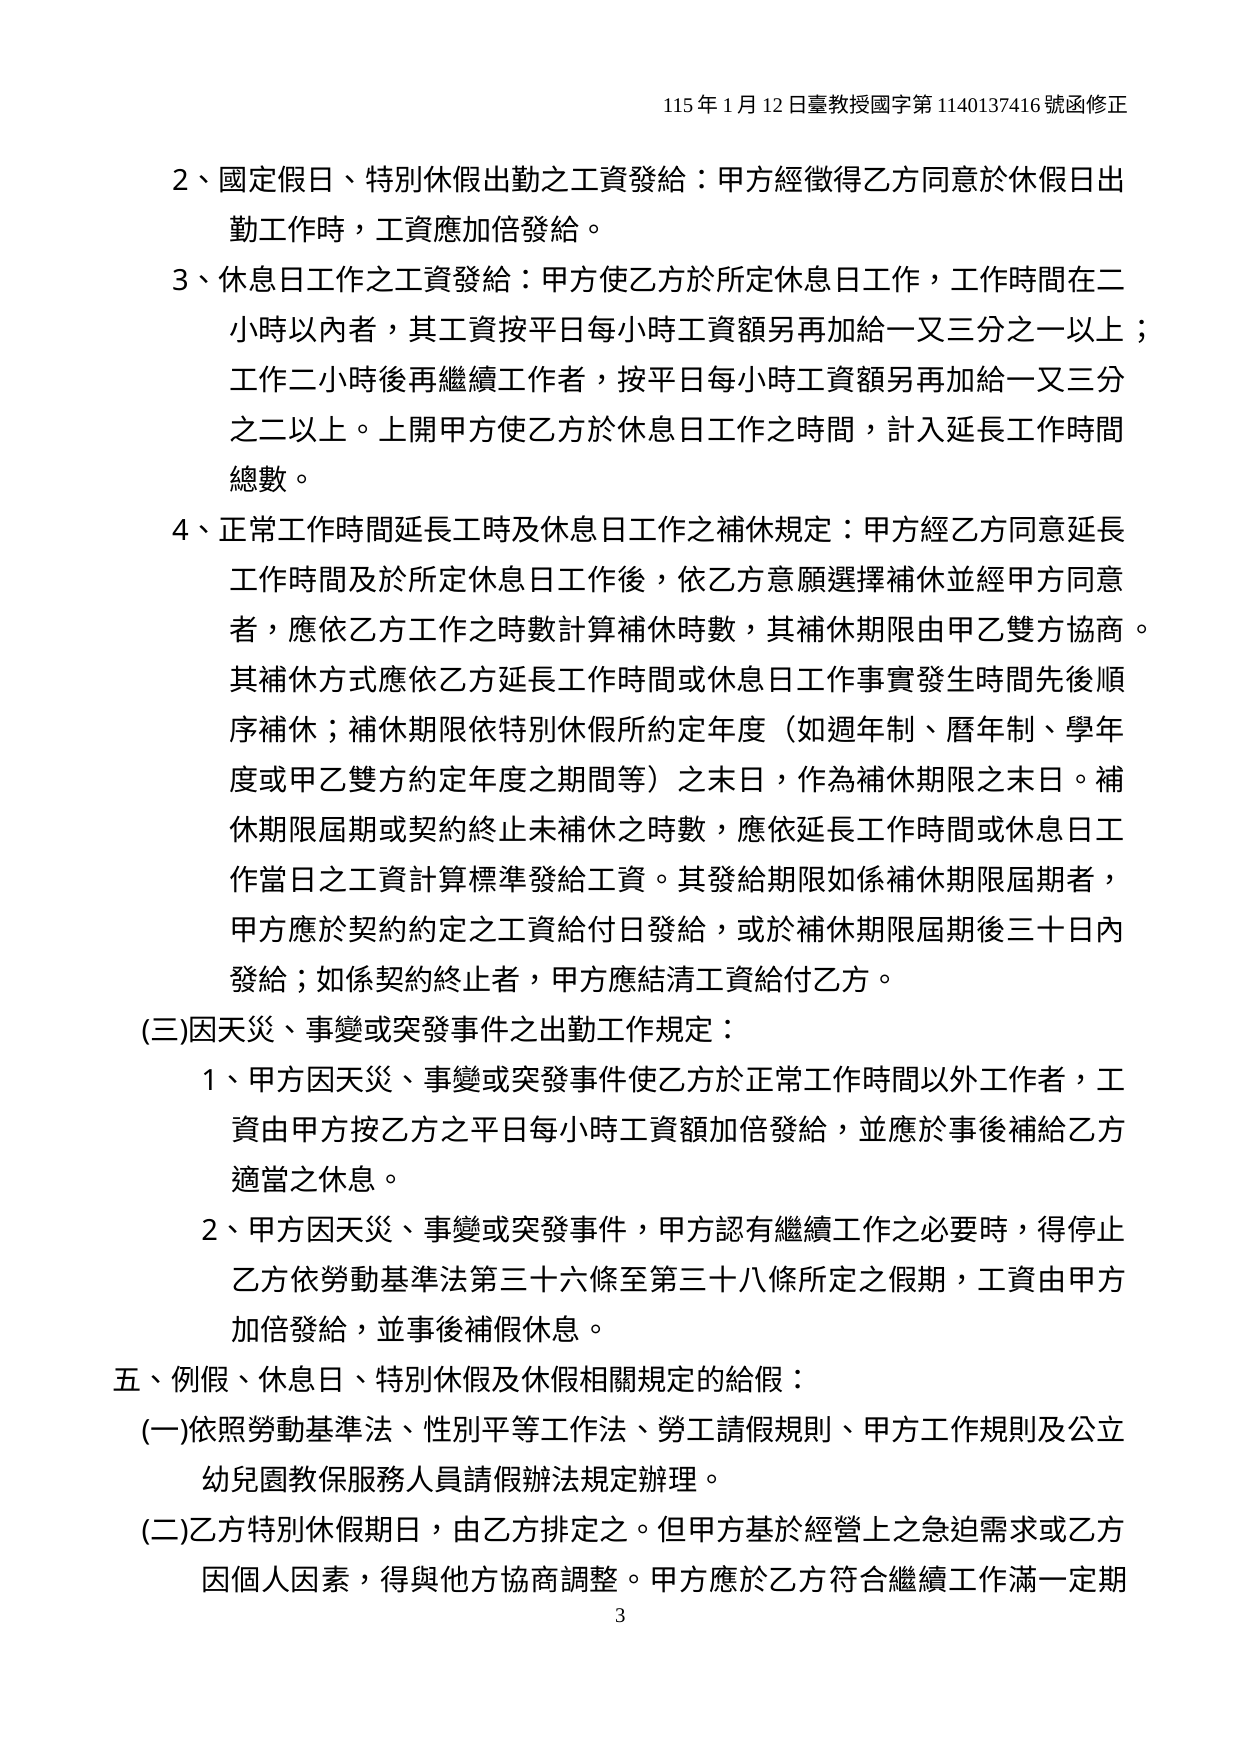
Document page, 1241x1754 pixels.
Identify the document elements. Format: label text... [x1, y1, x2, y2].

text (一)依照勞動基準法、性別平等工作法、勞工請假規則、甲方工作規則及公立幼兒園教保服務人員請假辦法規定辦理。 [141, 1400, 1128, 1500]
text 2、國定假日、特別休假出勤之工資發給：甲方經徵得乙方同意於休假日出勤工作時，工資應加倍發給。 [141, 150, 1128, 250]
text 1、甲方因天災、事變或突發事件使乙方於正常工作時間以外工作者，工資由甲方按乙方之平日每小時工資額加倍發給，並應於事後補給乙方適當之休息。 [201, 1050, 1128, 1200]
text 3、休息日工作之工資發給：甲方使乙方於所定休息日工作，工作時間在二小時以內者，其工資按平日每小時工資額另再加給一又三分之一以上；工作二小時後再繼續工作者，按平日每小時工資額另再加給一又三分之二以上。上開甲方使乙方於休息日工作之時間，計入延長工作時間總數。 [141, 250, 1128, 500]
text 2、甲方因天災、事變或突發事件，甲方認有繼續工作之必要時，得停止乙方依勞動基準法第三十六條至第三十八條所定之假期，工資由甲方加倍發給，並事後補假休息。 [201, 1200, 1128, 1350]
text 4、正常工作時間延長工時及休息日工作之補休規定：甲方經乙方同意延長工作時間及於所定休息日工作後，依乙方意願選擇補休並經甲方同意者，應依乙方工作之時數計算補休時數，其補休期限由甲乙雙方協商。其補休方式應依乙方延長工作時間或休息日工作事實發生時間先後順序補休；補休期限依特別休假所約定年度（如週年制、曆年制、學年度或甲乙雙方約定年度之期間等）之末日，作為補休期限之末日。補休期限屆期或契約終止未補休之時數，應依延長工作時間或休息日工作當日之工資計算標準發給工資。其發給期限如係補休期限屆期者，甲方應於契約約定之工資給付日發給，或於補休期限屆期後三十日內發給；如係契約終止者，甲方應結清工資給付乙方。 [141, 500, 1128, 1000]
text (二)乙方特別休假期日，由乙方排定之。但甲方基於經營上之急迫需求或乙方因個人因素，得與他方協商調整。甲方應於乙方符合繼續工作滿一定期 [141, 1500, 1128, 1600]
text (三)因天災、事變或突發事件之出勤工作規定： [141, 1000, 1128, 1050]
text 五、例假、休息日、特別休假及休假相關規定的給假： [112, 1350, 1128, 1400]
